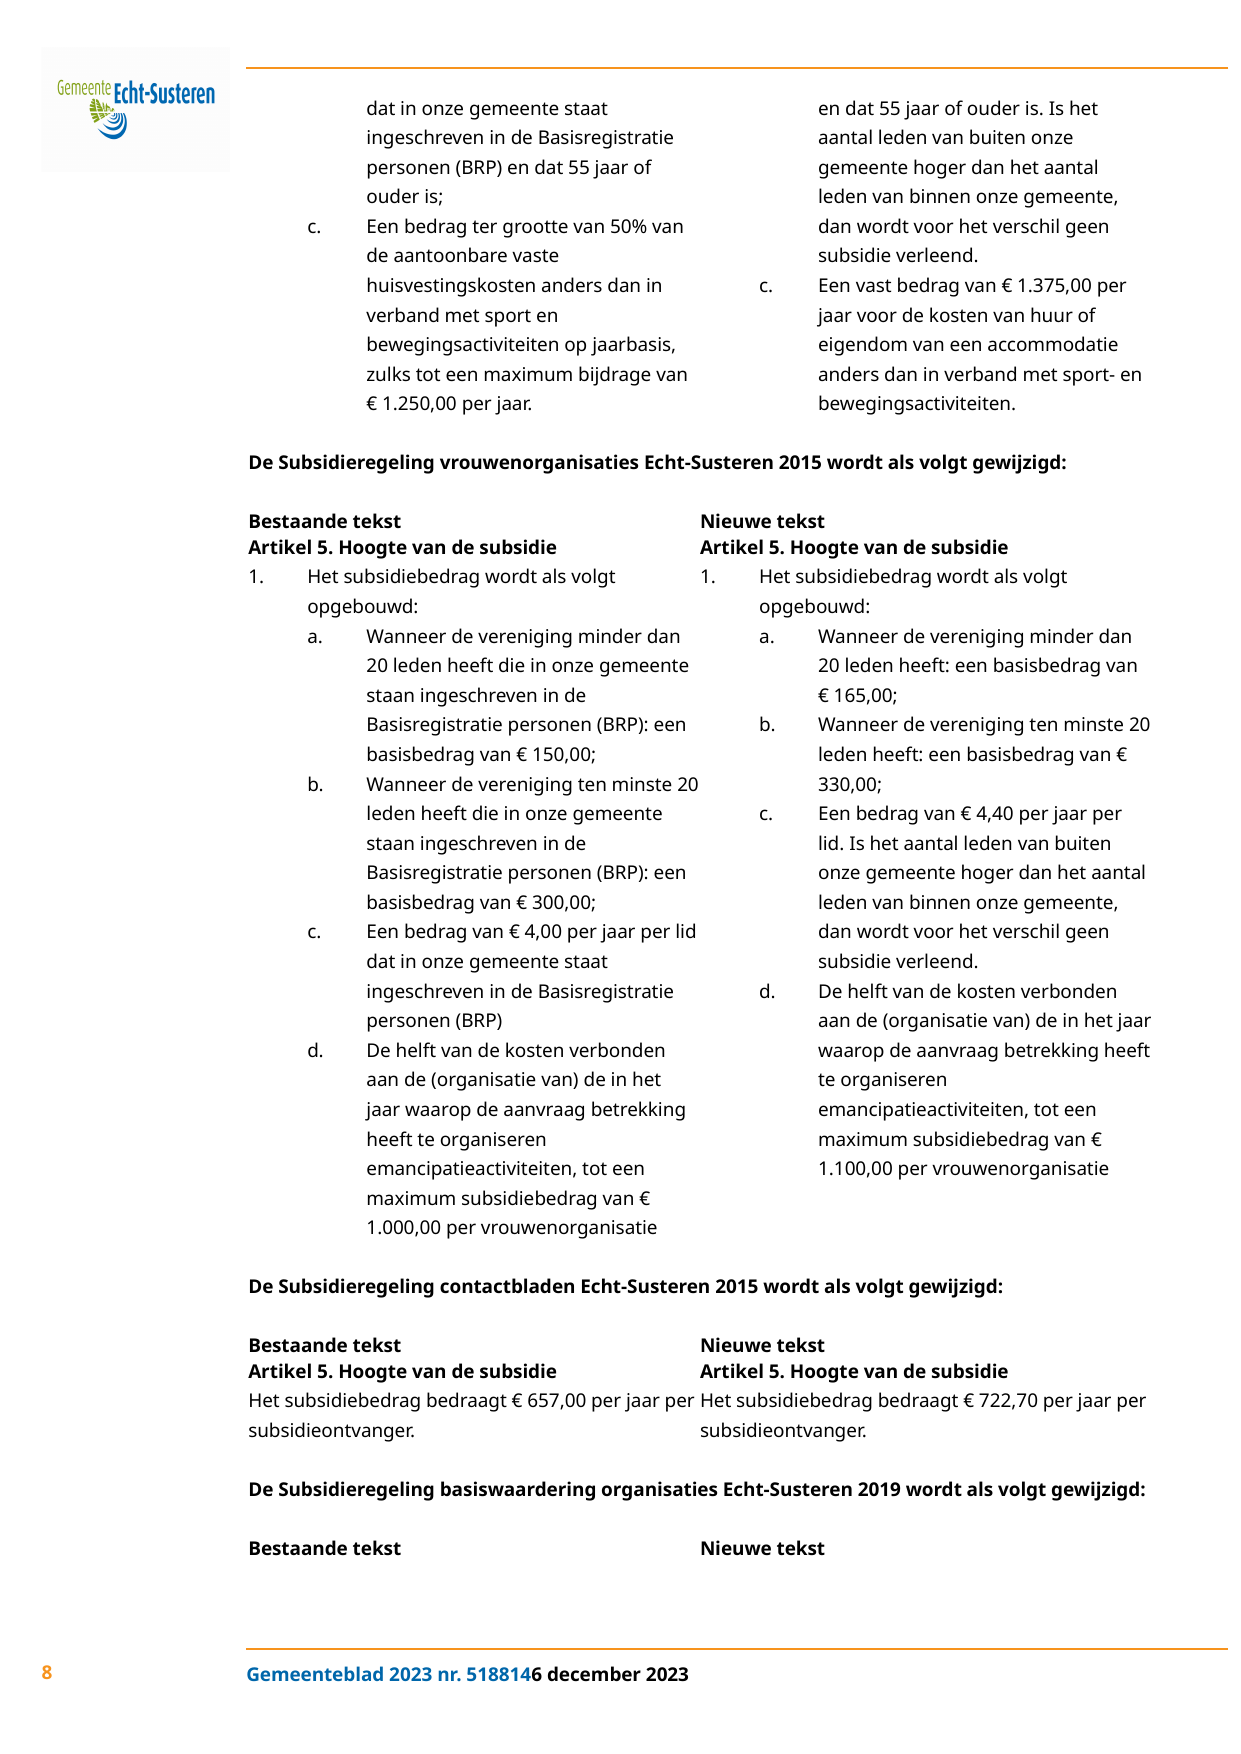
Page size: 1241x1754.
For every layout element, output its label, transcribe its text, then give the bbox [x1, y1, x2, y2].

table_header Nieuwe tekst [700, 509, 1152, 534]
table_header Bestaande tekst [248, 1535, 700, 1561]
table_cell en dat 55 jaar of ouder is. Is het aantal leden van buiten onze gemeente hoger dan het aantal leden van binnen onze gemeente, dan wordt voor het verschil geen subsidie verleend. Een vast bedrag van € 1.375,00 per jaar voor de kosten van huur of eigendom van een accommodatie anders dan in verband met sport- en bewegingsactiviteiten. [700, 95, 1152, 416]
table_header Bestaande tekst [248, 1333, 700, 1358]
text De Subsidieregeling vrouwenorganisaties Echt-Susteren 2015 wordt als volgt gewijzigd: [248, 449, 1152, 475]
table_cell Artikel 5. Hoogte van de subsidie Het subsidiebedrag bedraagt € 722,70 per jaar per subsidieontvanger. [700, 1358, 1152, 1443]
table_cell Artikel 5. Hoogte van de subsidie Het subsidiebedrag wordt als volgt opgebouwd: Een basisbedrag van € 500,00 per jaar per subsidieontvanger; Een bedrag van € 5,00 per jaar per lid dat in onze gemeente staat ingeschreven in de Basisregistratie personen (BRP) en dat 55 jaar of ouder is; Een bedrag ter grootte van 50% van de aantoonbare vaste huisvestingskosten anders dan in verband met sport en bewegingsactiviteiten op jaarbasis, zulks tot een maximum bijdrage van € 1.250,00 per jaar. [248, 95, 700, 416]
picture [41, 47, 231, 172]
table_header Nieuwe tekst [700, 1535, 1152, 1561]
table_header Nieuwe tekst [700, 1333, 1152, 1358]
text De Subsidieregeling basiswaardering organisaties Echt-Susteren 2019 wordt als volgt gewijzigd: [248, 1476, 1152, 1502]
table_cell Artikel 5. Hoogte van de subsidie Het subsidiebedrag bedraagt € 657,00 per jaar per subsidieontvanger. [248, 1358, 700, 1443]
table_cell Artikel 5. Hoogte van de subsidie Het subsidiebedrag wordt als volgt opgebouwd: Wanneer de vereniging minder dan 20 leden heeft: een basisbedrag van € 165,00; Wanneer de vereniging ten minste 20 leden heeft: een basisbedrag van € 330,00; Een bedrag van € 4,40 per jaar per lid. Is het aantal leden van buiten onze gemeente hoger dan het aantal leden van binnen onze gemeente, dan wordt voor het verschil geen subsidie verleend. De helft van de kosten verbonden aan de (organisatie van) de in het jaar waarop de aanvraag betrekking heeft te organiseren emancipatieactiviteiten, tot een maximum subsidiebedrag van € 1.100,00 per vrouwenorganisatie [700, 534, 1152, 1240]
table_cell Artikel 5. Hoogte van de subsidie Het subsidiebedrag wordt als volgt opgebouwd: Wanneer de vereniging minder dan 20 leden heeft die in onze gemeente staan ingeschreven in de Basisregistratie personen (BRP): een basisbedrag van € 150,00; Wanneer de vereniging ten minste 20 leden heeft die in onze gemeente staan ingeschreven in de Basisregistratie personen (BRP): een basisbedrag van € 300,00; Een bedrag van € 4,00 per jaar per lid dat in onze gemeente staat ingeschreven in de Basisregistratie personen (BRP) De helft van de kosten verbonden aan de (organisatie van) de in het jaar waarop de aanvraag betrekking heeft te organiseren emancipatieactiviteiten, tot een maximum subsidiebedrag van € 1.000,00 per vrouwenorganisatie [248, 534, 700, 1240]
table_header Bestaande tekst [248, 509, 700, 534]
text De Subsidieregeling contactbladen Echt-Susteren 2015 wordt als volgt gewijzigd: [248, 1273, 1152, 1299]
